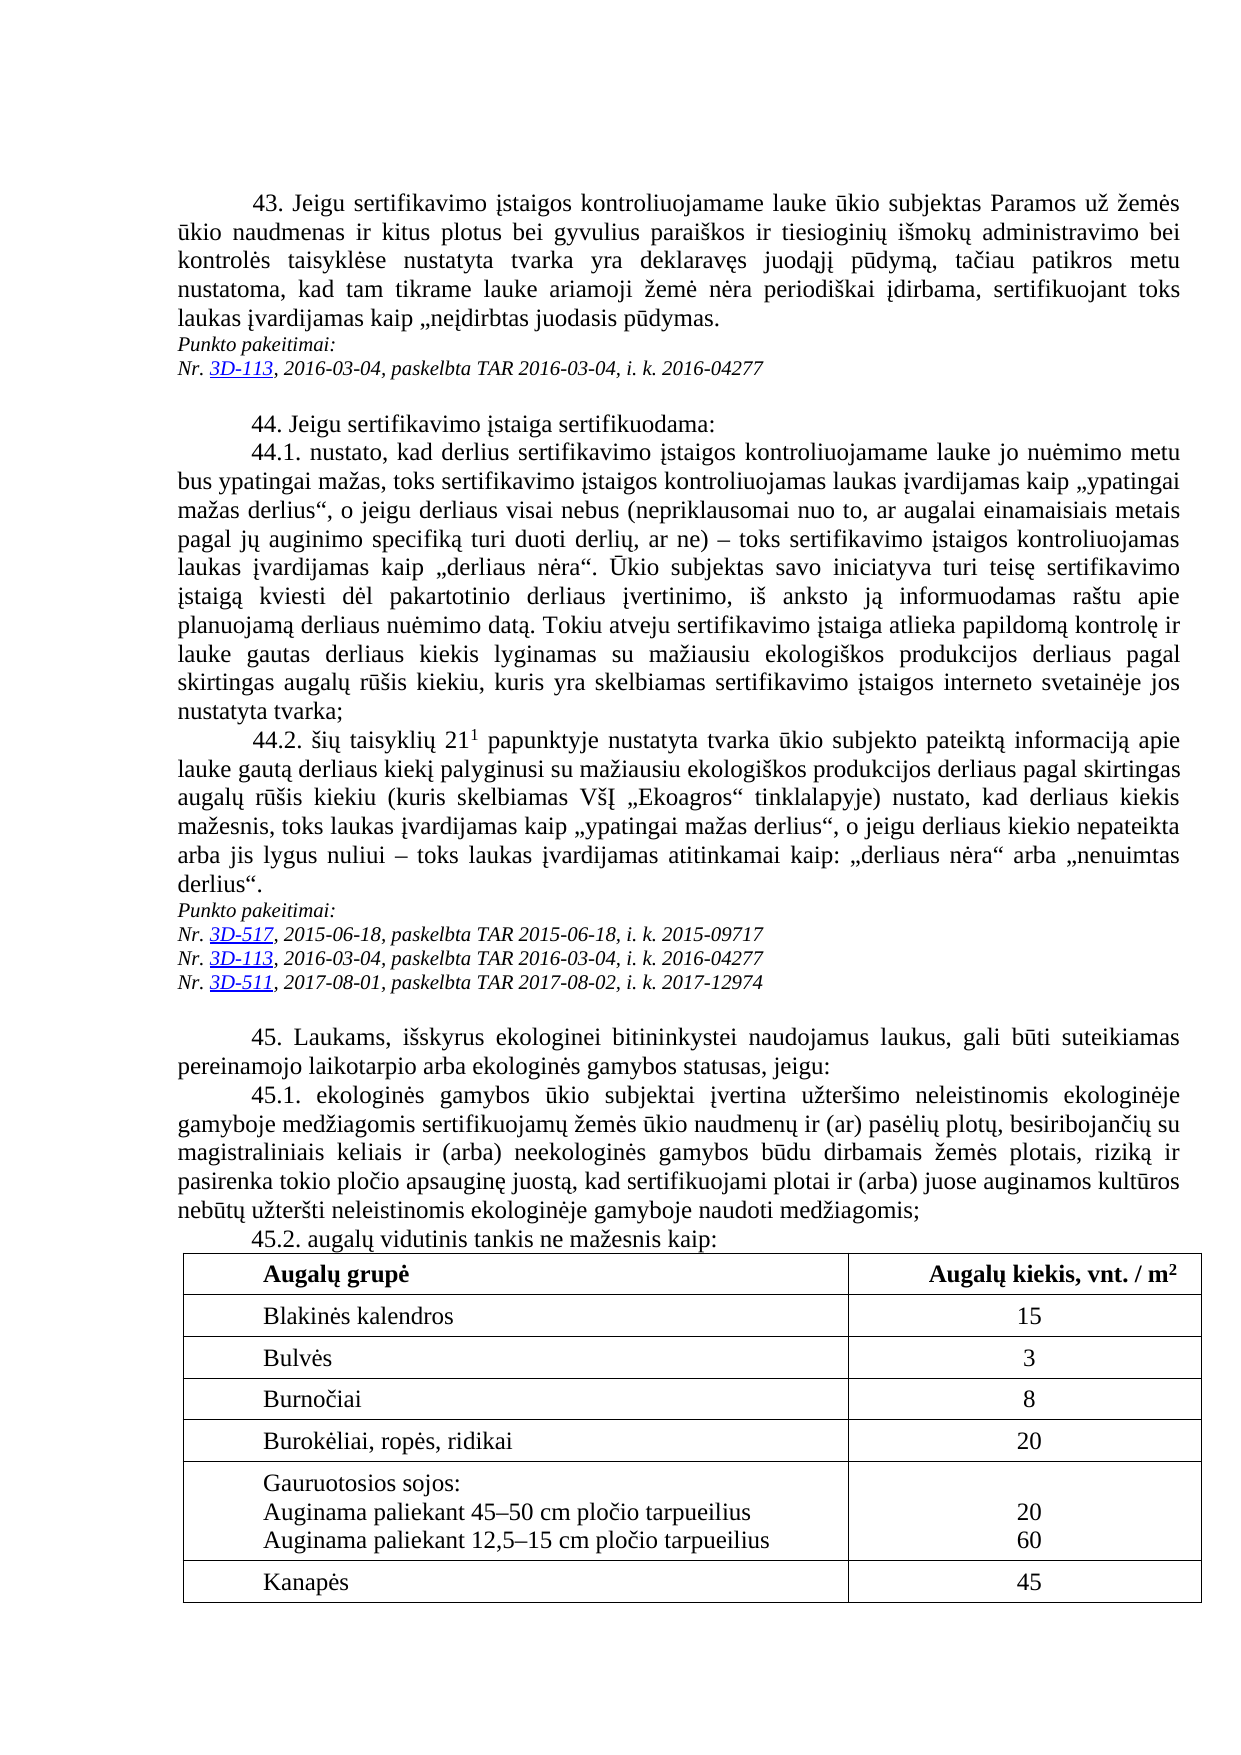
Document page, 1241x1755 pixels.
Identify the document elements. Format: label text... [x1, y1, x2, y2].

table_header Augalų grupė [184, 1254, 848, 1294]
table_cell Burnočiai [184, 1379, 848, 1419]
table_cell 15 [849, 1295, 1201, 1336]
table_cell 20 60 [849, 1462, 1201, 1560]
table_cell Gauruotosios sojos: Auginama paliekant 45–50 cm pločio tarpueilius Auginama paliekant 12,5–15 cm pločio tarpueilius [184, 1462, 848, 1560]
table_cell Kanapės [184, 1561, 848, 1602]
text Punkto pakeitimai: [177, 332, 1181, 356]
text Nr. 3D-511, 2017-08-01, paskelbta TAR 2017-08-02, i. k. 2017-12974 [177, 970, 1181, 994]
text 45. Laukams, išskyrus ekologinei bitininkystei naudojamus laukus, gali būti suteikiamas pereinamojo laikotarpio arba ekologinės gamybos statusas, jeigu: [177, 1022, 1181, 1080]
text Nr. 3D-517, 2015-06-18, paskelbta TAR 2015-06-18, i. k. 2015-09717 [177, 922, 1181, 946]
table_cell Bulvės [184, 1337, 848, 1377]
table_cell Blakinės kalendros [184, 1295, 848, 1336]
text 45.2. augalų vidutinis tankis ne mažesnis kaip: [177, 1224, 1181, 1252]
table_header Augalų kiekis, vnt. / m2 [849, 1254, 1201, 1294]
text 44.2. šių taisyklių 211 papunktyje nustatyta tvarka ūkio subjekto pateiktą informaciją apie lauke gautą derliaus kiekį palyginusi su mažiausiu ekologiškos produkcijos derliaus pagal skirtingas augalų rūšis kiekiu (kuris skelbiamas VšĮ „Ekoagros“ tinklalapyje) nustato, kad derliaus kiekis mažesnis, toks laukas įvardijamas kaip „ypatingai mažas derlius“, o jeigu derliaus kiekio nepateikta arba jis lygus nuliui – toks laukas įvardijamas atitinkamai kaip: „derliaus nėra“ arba „nenuimtas derlius“. [177, 725, 1181, 897]
text 44. Jeigu sertifikavimo įstaiga sertifikuodama: [177, 409, 1181, 437]
text 44.1. nustato, kad derlius sertifikavimo įstaigos kontroliuojamame lauke jo nuėmimo metu bus ypatingai mažas, toks sertifikavimo įstaigos kontroliuojamas laukas įvardijamas kaip „ypatingai mažas derlius“, o jeigu derliaus visai nebus (nepriklausomai nuo to, ar augalai einamaisiais metais pagal jų auginimo specifiką turi duoti derlių, ar ne) – toks sertifikavimo įstaigos kontroliuojamas laukas įvardijamas kaip „derliaus nėra“. Ūkio subjektas savo iniciatyva turi teisę sertifikavimo įstaigą kviesti dėl pakartotinio derliaus įvertinimo, iš anksto ją informuodamas raštu apie planuojamą derliaus nuėmimo datą. Tokiu atveju sertifikavimo įstaiga atlieka papildomą kontrolę ir lauke gautas derliaus kiekis lyginamas su mažiausiu ekologiškos produkcijos derliaus pagal skirtingas augalų rūšis kiekiu, kuris yra skelbiamas sertifikavimo įstaigos interneto svetainėje jos nustatyta tvarka; [177, 437, 1181, 725]
text Nr. 3D-113, 2016-03-04, paskelbta TAR 2016-03-04, i. k. 2016-04277 [177, 356, 1181, 380]
text Nr. 3D-113, 2016-03-04, paskelbta TAR 2016-03-04, i. k. 2016-04277 [177, 946, 1181, 970]
table_cell Burokėliai, ropės, ridikai [184, 1420, 848, 1461]
table_cell 3 [849, 1337, 1201, 1377]
text 45.1. ekologinės gamybos ūkio subjektai įvertina užteršimo neleistinomis ekologinėje gamyboje medžiagomis sertifikuojamų žemės ūkio naudmenų ir (ar) pasėlių plotų, besiribojančių su magistraliniais keliais ir (arba) neekologinės gamybos būdu dirbamais žemės plotais, riziką ir pasirenka tokio pločio apsauginę juostą, kad sertifikuojami plotai ir (arba) juose auginamos kultūros nebūtų užteršti neleistinomis ekologinėje gamyboje naudoti medžiagomis; [177, 1080, 1181, 1224]
table_cell 45 [849, 1561, 1201, 1602]
table_cell 20 [849, 1420, 1201, 1461]
text Punkto pakeitimai: [177, 897, 1181, 922]
text 43. Jeigu sertifikavimo įstaigos kontroliuojamame lauke ūkio subjektas Paramos už žemės ūkio naudmenas ir kitus plotus bei gyvulius paraiškos ir tiesioginių išmokų administravimo bei kontrolės taisyklėse nustatyta tvarka yra deklaravęs juodąjį pūdymą, tačiau patikros metu nustatoma, kad tam tikrame lauke ariamoji žemė nėra periodiškai įdirbama, sertifikuojant toks laukas įvardijamas kaip „neįdirbtas juodasis pūdymas. [177, 188, 1181, 332]
table_cell 8 [849, 1379, 1201, 1419]
